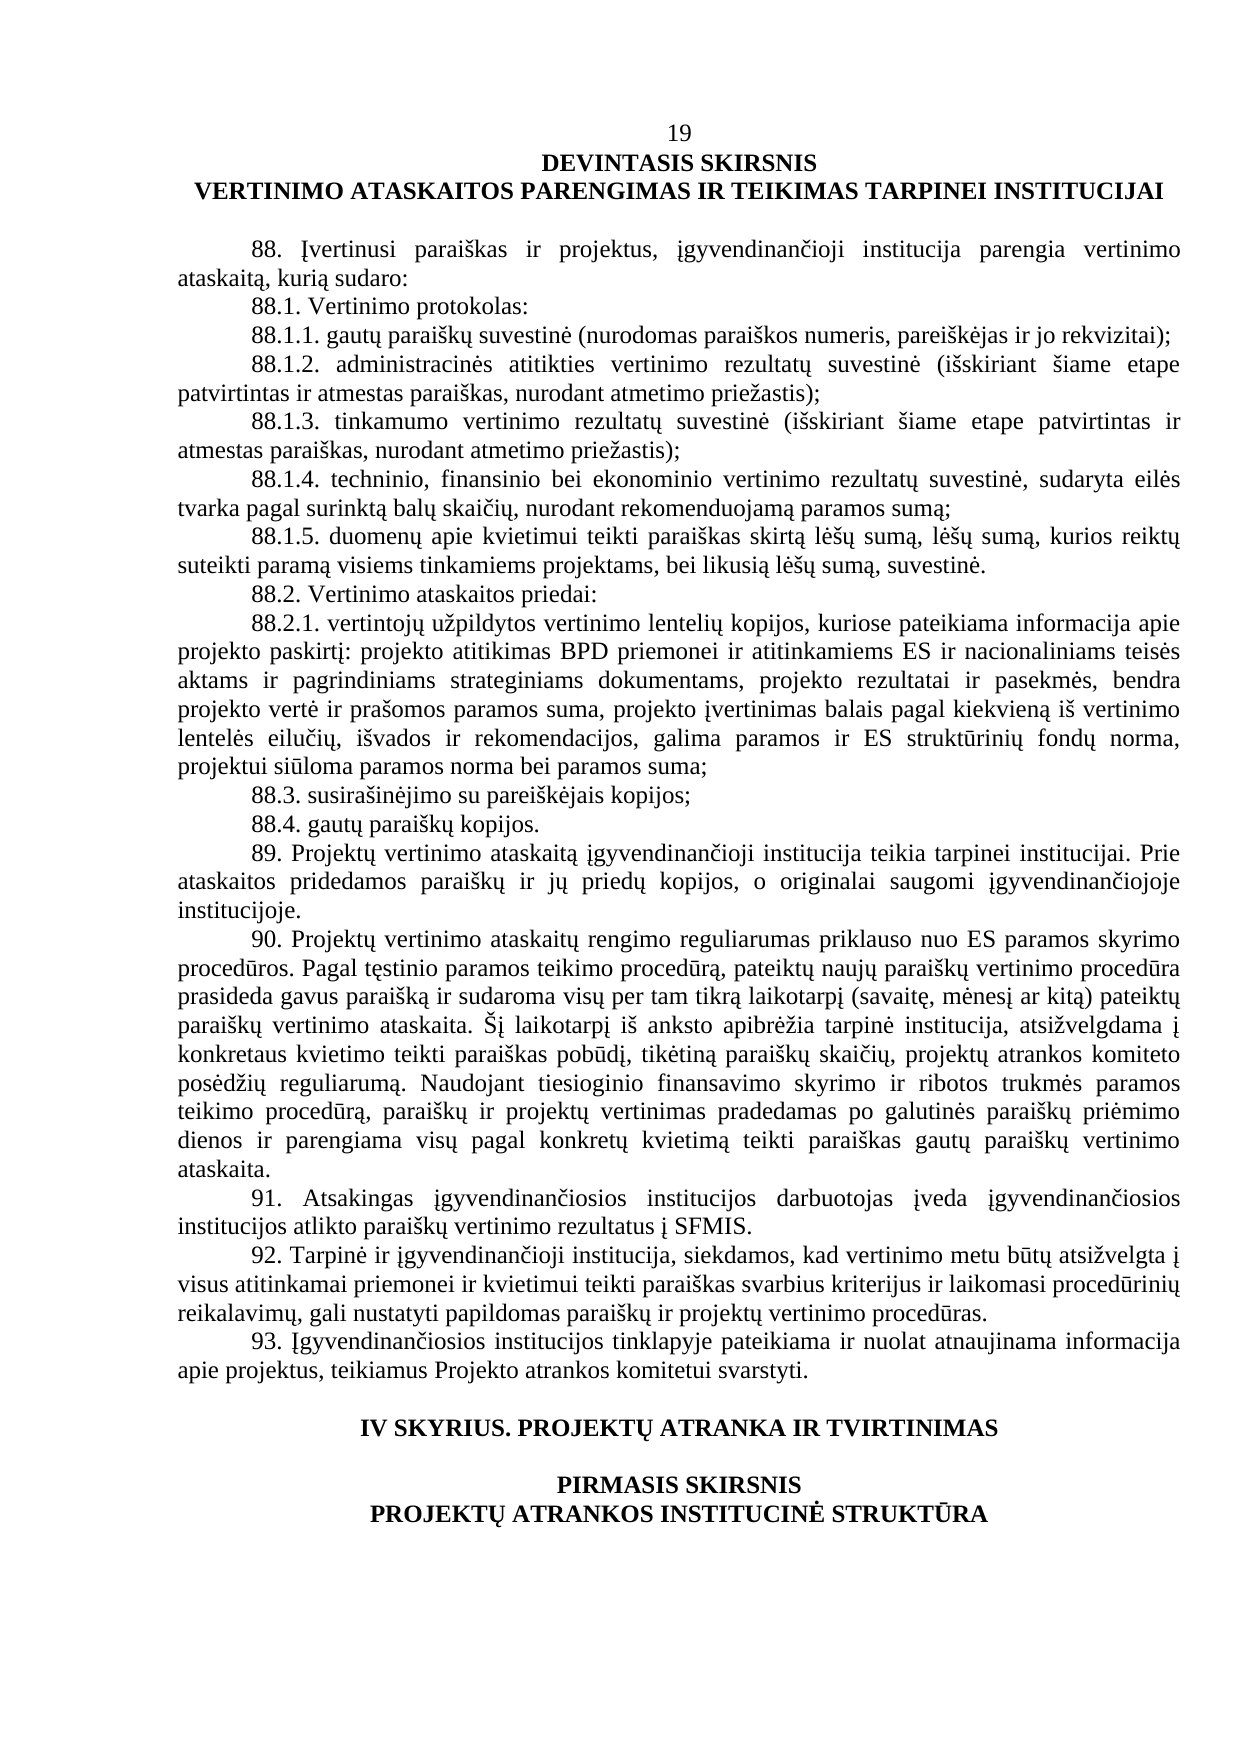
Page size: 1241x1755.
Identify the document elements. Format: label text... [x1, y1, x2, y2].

text 88.1.2. administracinės atitikties vertinimo rezultatų suvestinė (išskiriant šiame etape patvirtintas ir atmestas paraiškas, nurodant atmetimo priežastis); [177, 349, 1181, 406]
text 91. Atsakingas įgyvendinančiosios institucijos darbuotojas įveda įgyvendinančiosios institucijos atlikto paraiškų vertinimo rezultatus į SFMIS. [177, 1183, 1181, 1240]
text DEVINTASIS SKIRSNIS [177, 148, 1181, 176]
text 93. Įgyvendinančiosios institucijos tinklapyje pateikiama ir nuolat atnaujinama informacija apie projektus, teikiamus Projekto atrankos komitetui svarstyti. [177, 1326, 1181, 1384]
text 92. Tarpinė ir įgyvendinančioji institucija, siekdamos, kad vertinimo metu būtų atsižvelgta į visus atitinkamai priemonei ir kvietimui teikti paraiškas svarbius kriterijus ir laikomasi procedūrinių reikalavimų, gali nustatyti papildomas paraiškų ir projektų vertinimo procedūras. [177, 1240, 1181, 1326]
text 88.1.5. duomenų apie kvietimui teikti paraiškas skirtą lėšų sumą, lėšų sumą, kurios reiktų suteikti paramą visiems tinkamiems projektams, bei likusią lėšų sumą, suvestinė. [177, 521, 1181, 579]
text PIRMASIS SKIRSNIS [177, 1470, 1181, 1499]
text 88.1. Vertinimo protokolas: [177, 291, 1181, 320]
text 88.1.1. gautų paraiškų suvestinė (nurodomas paraiškos numeris, pareiškėjas ir jo rekvizitai); [177, 320, 1181, 349]
text 88.3. susirašinėjimo su pareiškėjais kopijos; [177, 780, 1181, 809]
text 90. Projektų vertinimo ataskaitų rengimo reguliarumas priklauso nuo ES paramos skyrimo procedūros. Pagal tęstinio paramos teikimo procedūrą, pateiktų naujų paraiškų vertinimo procedūra prasideda gavus paraišką ir sudaroma visų per tam tikrą laikotarpį (savaitę, mėnesį ar kitą) pateiktų paraiškų vertinimo ataskaita. Šį laikotarpį iš anksto apibrėžia tarpinė institucija, atsižvelgdama į konkretaus kvietimo teikti paraiškas pobūdį, tikėtiną paraiškų skaičių, projektų atrankos komiteto posėdžių reguliarumą. Naudojant tiesioginio finansavimo skyrimo ir ribotos trukmės paramos teikimo procedūrą, paraiškų ir projektų vertinimas pradedamas po galutinės paraiškų priėmimo dienos ir parengiama visų pagal konkretų kvietimą teikti paraiškas gautų paraiškų vertinimo ataskaita. [177, 924, 1181, 1183]
text 88. Įvertinusi paraiškas ir projektus, įgyvendinančioji institucija parengia vertinimo ataskaitą, kurią sudaro: [177, 234, 1181, 291]
text 88.1.4. techninio, finansinio bei ekonominio vertinimo rezultatų suvestinė, sudaryta eilės tvarka pagal surinktą balų skaičių, nurodant rekomenduojamą paramos sumą; [177, 464, 1181, 521]
text VERTINIMO ATASKAITOS PARENGIMAS IR TEIKIMAS TARPINEI INSTITUCIJAI [177, 176, 1181, 205]
text 88.1.3. tinkamumo vertinimo rezultatų suvestinė (išskiriant šiame etape patvirtintas ir atmestas paraiškas, nurodant atmetimo priežastis); [177, 406, 1181, 464]
text 88.4. gautų paraiškų kopijos. [177, 809, 1181, 838]
text PROJEKTŲ ATRANKOS INSTITUCINĖ STRUKTŪRA [177, 1499, 1181, 1528]
text IV SKYRIUS. Projektų atranka ir tvirtinimas [177, 1413, 1181, 1441]
text 88.2.1. vertintojų užpildytos vertinimo lentelių kopijos, kuriose pateikiama informacija apie projekto paskirtį: projekto atitikimas BPD priemonei ir atitinkamiems ES ir nacionaliniams teisės aktams ir pagrindiniams strateginiams dokumentams, projekto rezultatai ir pasekmės, bendra projekto vertė ir prašomos paramos suma, projekto įvertinimas balais pagal kiekvieną iš vertinimo lentelės eilučių, išvados ir rekomendacijos, galima paramos ir ES struktūrinių fondų norma, projektui siūloma paramos norma bei paramos suma; [177, 608, 1181, 780]
text 89. Projektų vertinimo ataskaitą įgyvendinančioji institucija teikia tarpinei institucijai. Prie ataskaitos pridedamos paraiškų ir jų priedų kopijos, o originalai saugomi įgyvendinančiojoje institucijoje. [177, 838, 1181, 924]
text 88.2. Vertinimo ataskaitos priedai: [177, 579, 1181, 608]
